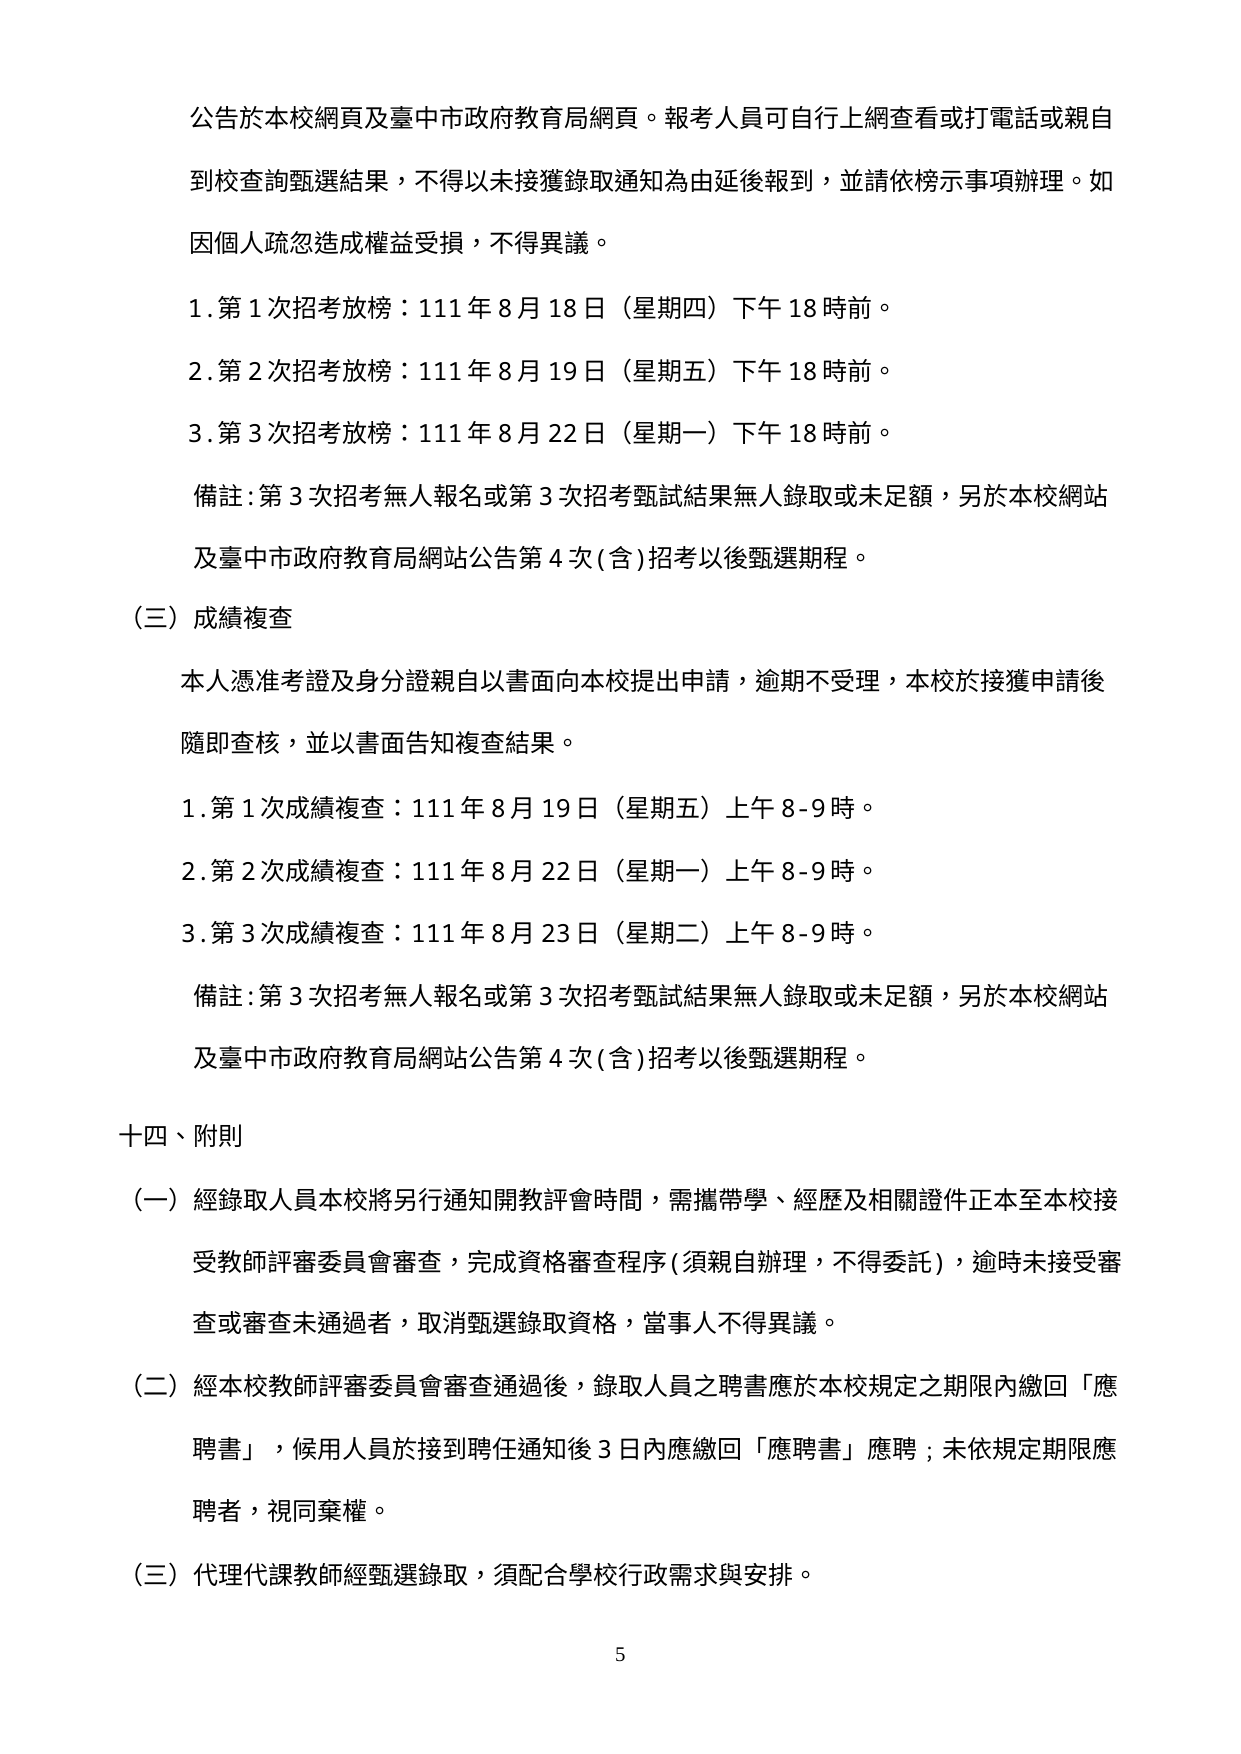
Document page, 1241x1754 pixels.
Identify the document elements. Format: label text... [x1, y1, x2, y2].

text 十四、附則 [118, 1095, 1122, 1157]
text （三）代理代課教師經甄選錄取，須配合學校行政需求與安排。 [118, 1532, 1122, 1595]
text 1.第1次招考放榜：111年8月18日（星期四）下午18時前。 [128, 265, 1122, 327]
text 1.第1次成績複查：111年8月19日（星期五）上午8-9時。 [118, 765, 1122, 827]
text 本人憑准考證及身分證親自以書面向本校提出申請，逾期不受理，本校於接獲申請後隨即查核，並以書面告知複查結果。 [181, 640, 1122, 765]
text 公告於本校網頁及臺中市政府教育局網頁。報考人員可自行上網查看或打電話或親自到校查詢甄選結果，不得以未接獲錄取通知為由延後報到，並請依榜示事項辦理。如因個人疏忽造成權益受損，不得異議。 [189, 77, 1122, 265]
text （一）經錄取人員本校將另行通知開教評會時間，需攜帶學、經歷及相關證件正本至本校接受教師評審委員會審查，完成資格審查程序(須親自辦理，不得委託)，逾時未接受審查或審查未通過者，取消甄選錄取資格，當事人不得異議。 [118, 1157, 1122, 1345]
text （三）成績複查 [118, 577, 1122, 640]
text 備註:第3次招考無人報名或第3次招考甄試結果無人錄取或未足額，另於本校網站及臺中市政府教育局網站公告第4次(含)招考以後甄選期程。 [193, 952, 1122, 1077]
text 3.第3次成績複查：111年8月23日（星期二）上午8-9時。 [181, 890, 1122, 952]
text （二）經本校教師評審委員會審查通過後，錄取人員之聘書應於本校規定之期限內繳回「應聘書」，候用人員於接到聘任通知後3日內應繳回「應聘書」應聘﹔未依規定期限應聘者，視同棄權。 [118, 1345, 1122, 1532]
text 備註:第3次招考無人報名或第3次招考甄試結果無人錄取或未足額，另於本校網站及臺中市政府教育局網站公告第4次(含)招考以後甄選期程。 [193, 452, 1122, 577]
text 2.第2次招考放榜：111年8月19日（星期五）下午18時前。 [118, 327, 1122, 390]
text 3.第3次招考放榜：111年8月22日（星期一）下午18時前。 [118, 390, 1122, 452]
text 2.第2次成績複查：111年8月22日（星期一）上午8-9時。 [118, 827, 1122, 890]
